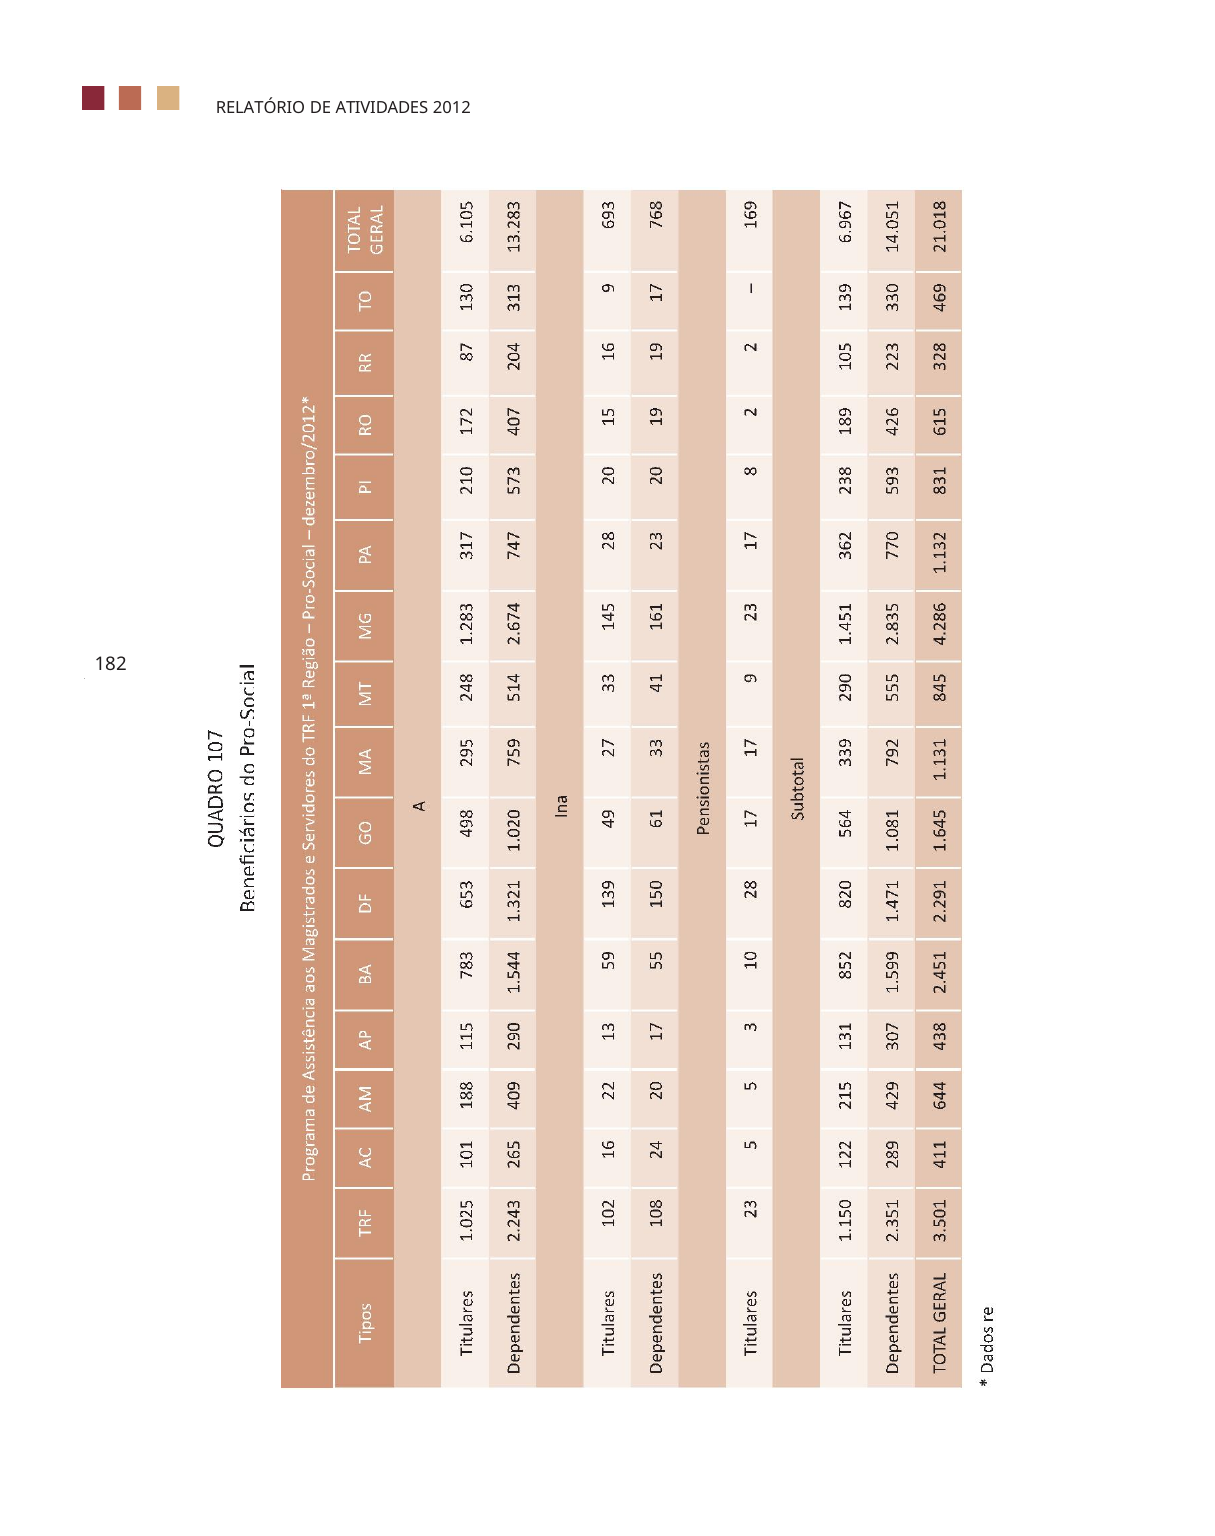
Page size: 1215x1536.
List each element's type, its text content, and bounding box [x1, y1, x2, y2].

picture [157, 86, 180, 110]
picture [281, 187, 1008, 1390]
picture [207, 730, 223, 761]
picture [238, 792, 255, 911]
text 182 [94, 653, 141, 675]
picture [118, 86, 142, 110]
text RELATÓRIO DE ATIVIDADES 2012 [216, 98, 483, 117]
picture [239, 665, 255, 755]
picture [239, 763, 254, 785]
picture [82, 86, 105, 110]
picture [207, 769, 225, 847]
